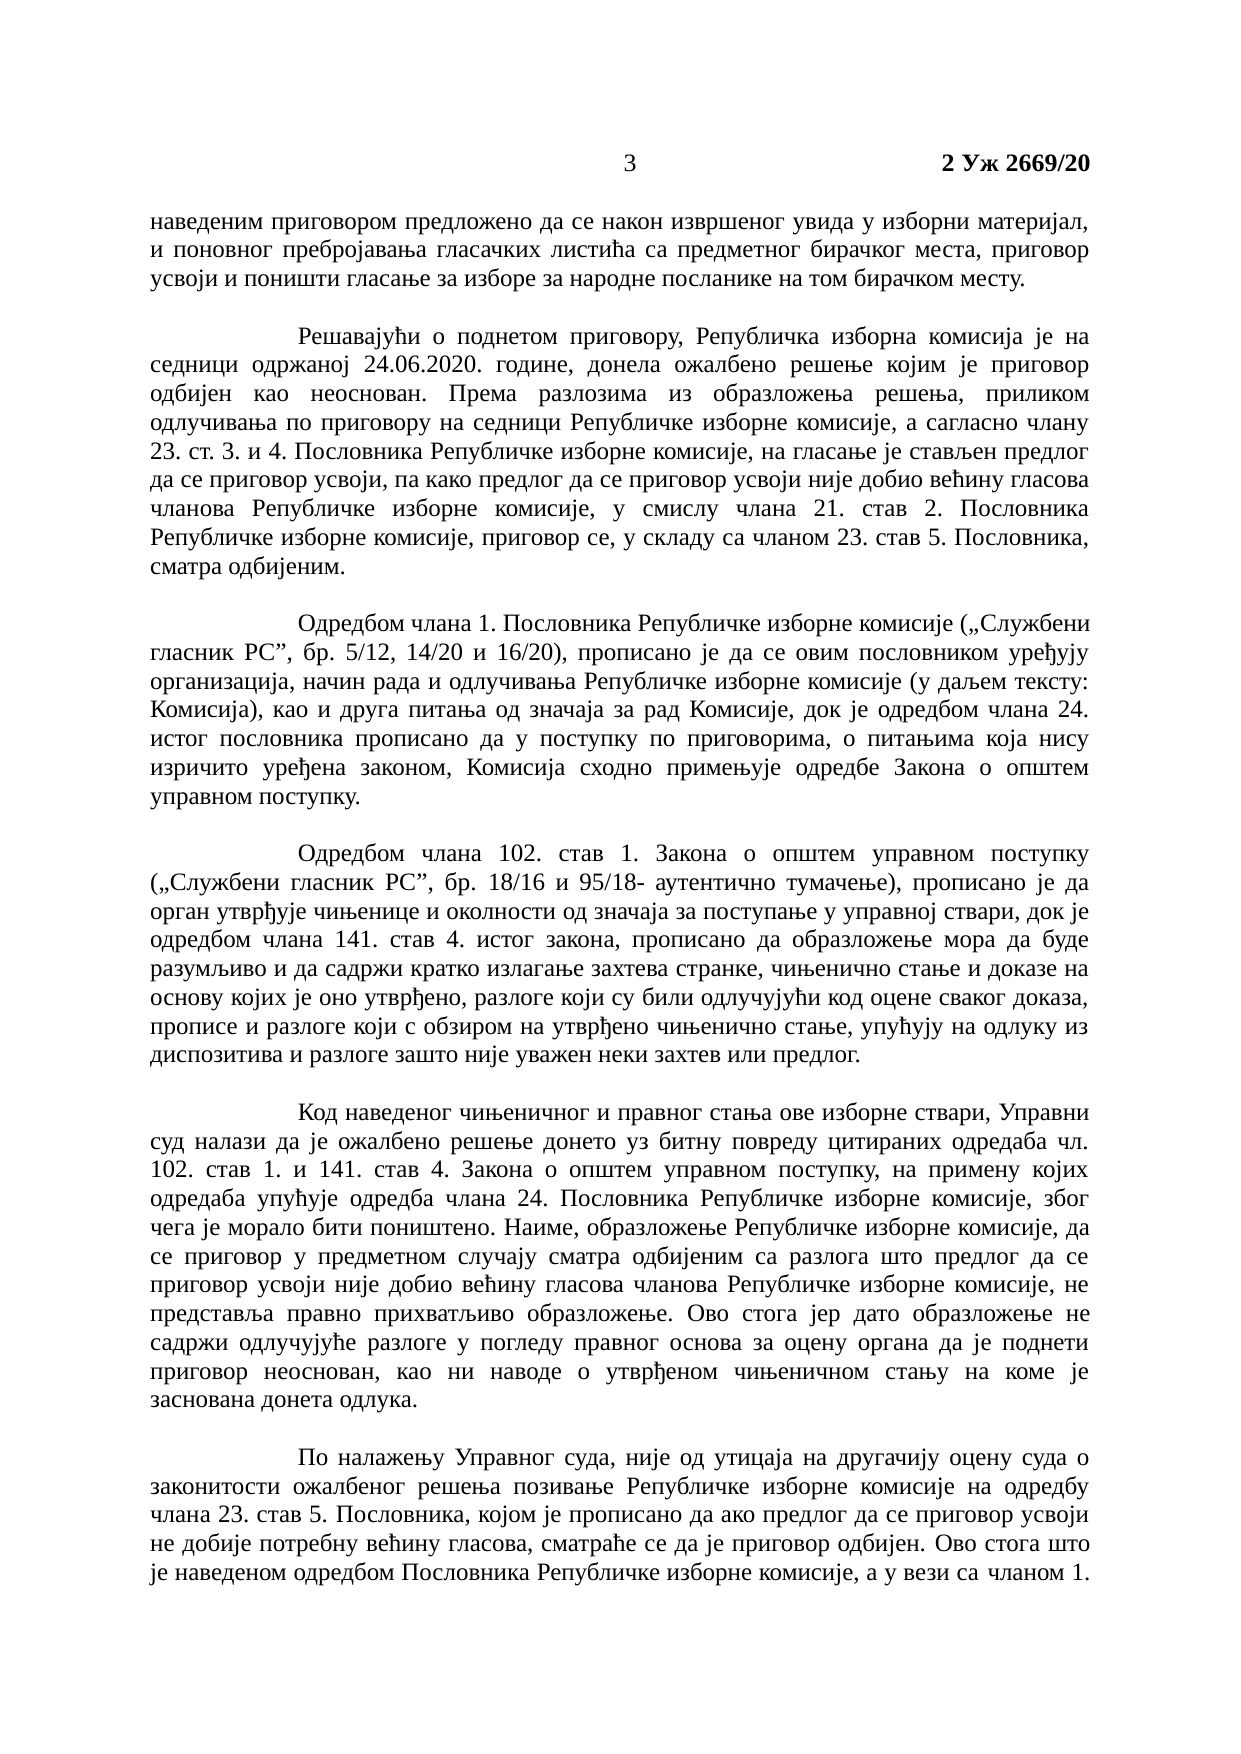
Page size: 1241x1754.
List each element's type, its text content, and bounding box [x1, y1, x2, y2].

text Одредбом члана 102. став 1. Закона о општем управном поступку („Службени гласник РС”, бр. 18/16 и 95/18- аутентично тумачење), прописано је да орган утврђује чињенице и околности од значаја за поступање у управној ствари, док је одредбом члана 141. став 4. истог закона, прописано да образложење мора да буде разумљиво и да садржи кратко излагање захтева странке, чињенично стање и доказе на основу којих је оно утврђено, разлоге који су били одлучујући код оцене сваког доказа, прописе и разлоге који с обзиром на утврђено чињенично стање, упућују на одлуку из диспозитива и разлоге зашто није уважен неки захтев или предлог. [150, 838, 1090, 1068]
text Решавајући о поднетом приговору, Републичка изборна комисија је на седници одржаној 24.06.2020. године, донела ожалбено решење којим је приговор одбијен као неоснован. Према разлозима из образложења решења, приликом одлучивања по приговору на седници Републичке изборне комисије, а сагласно члану 23. ст. 3. и 4. Пословника Републичке изборне комисије, на гласање је стављен предлог да се приговор усвоји, па како предлог да се приговор усвоји није добио већину гласова чланова Републичке изборне комисије, у смислу члана 21. став 2. Пословника Републичке изборне комисије, приговор се, у складу са чланом 23. став 5. Пословника, сматра одбијеним. [150, 321, 1090, 579]
text По налажењу Управног суда, није од утицаја на другачију оцену суда о законитости ожалбеног решења позивање Републичке изборне комисије на одредбу члана 23. став 5. Пословника, којом је прописано да ако предлог да се приговор усвоји не добије потребну већину гласова, сматраће се да је приговор одбијен. Ово стога што је наведеном одредбом Пословника Републичке изборне комисије, а у вези са чланом 1. [150, 1442, 1090, 1586]
text Код наведеног чињеничног и правног стања ове изборне ствари, Управни суд налази да је ожалбено решење донето уз битну повреду цитираних одредаба чл. 102. став 1. и 141. став 4. Закона о општем управном поступку, на примену којих одредаба упућује одредба члана 24. Пословника Републичке изборне комисије, због чега је морало бити поништено. Наиме, образложење Републичке изборне комисије, да се приговор у предметном случају сматра одбијеним са разлога што предлог да се приговор усвоји није добио већину гласова чланова Републичке изборне комисије, не представља правно прихватљиво образложење. Ово стога јер дато образложење не садржи одлучујуће разлоге у погледу правног основа за оцену органа да је поднети приговор неоснован, као ни наводе о утврђеном чињеничном стању на коме је заснована донета одлука. [150, 1097, 1090, 1413]
text Одредбом члана 1. Пословника Републичке изборне комисије („Службени гласник РС”, бр. 5/12, 14/20 и 16/20), прописано је да се овим пословником уређују организација, начин рада и одлучивања Републичке изборне комисије (у даљем тексту: Комисија), као и друга питања од значаја за рад Комисије, док је одредбом члана 24. истог пословника прописано да у поступку по приговорима, о питањима која нису изричито уређена законом, Комисија сходно примењује одредбе Закона о општем управном поступку. [150, 608, 1090, 809]
text наведеним приговором предложено да се након извршеног увида у изборни материјал, и поновног пребројавања гласачких листића са предметног бирачког места, приговор усвоји и поништи гласање за изборе за народне посланике на том бирачком месту. [150, 206, 1090, 292]
